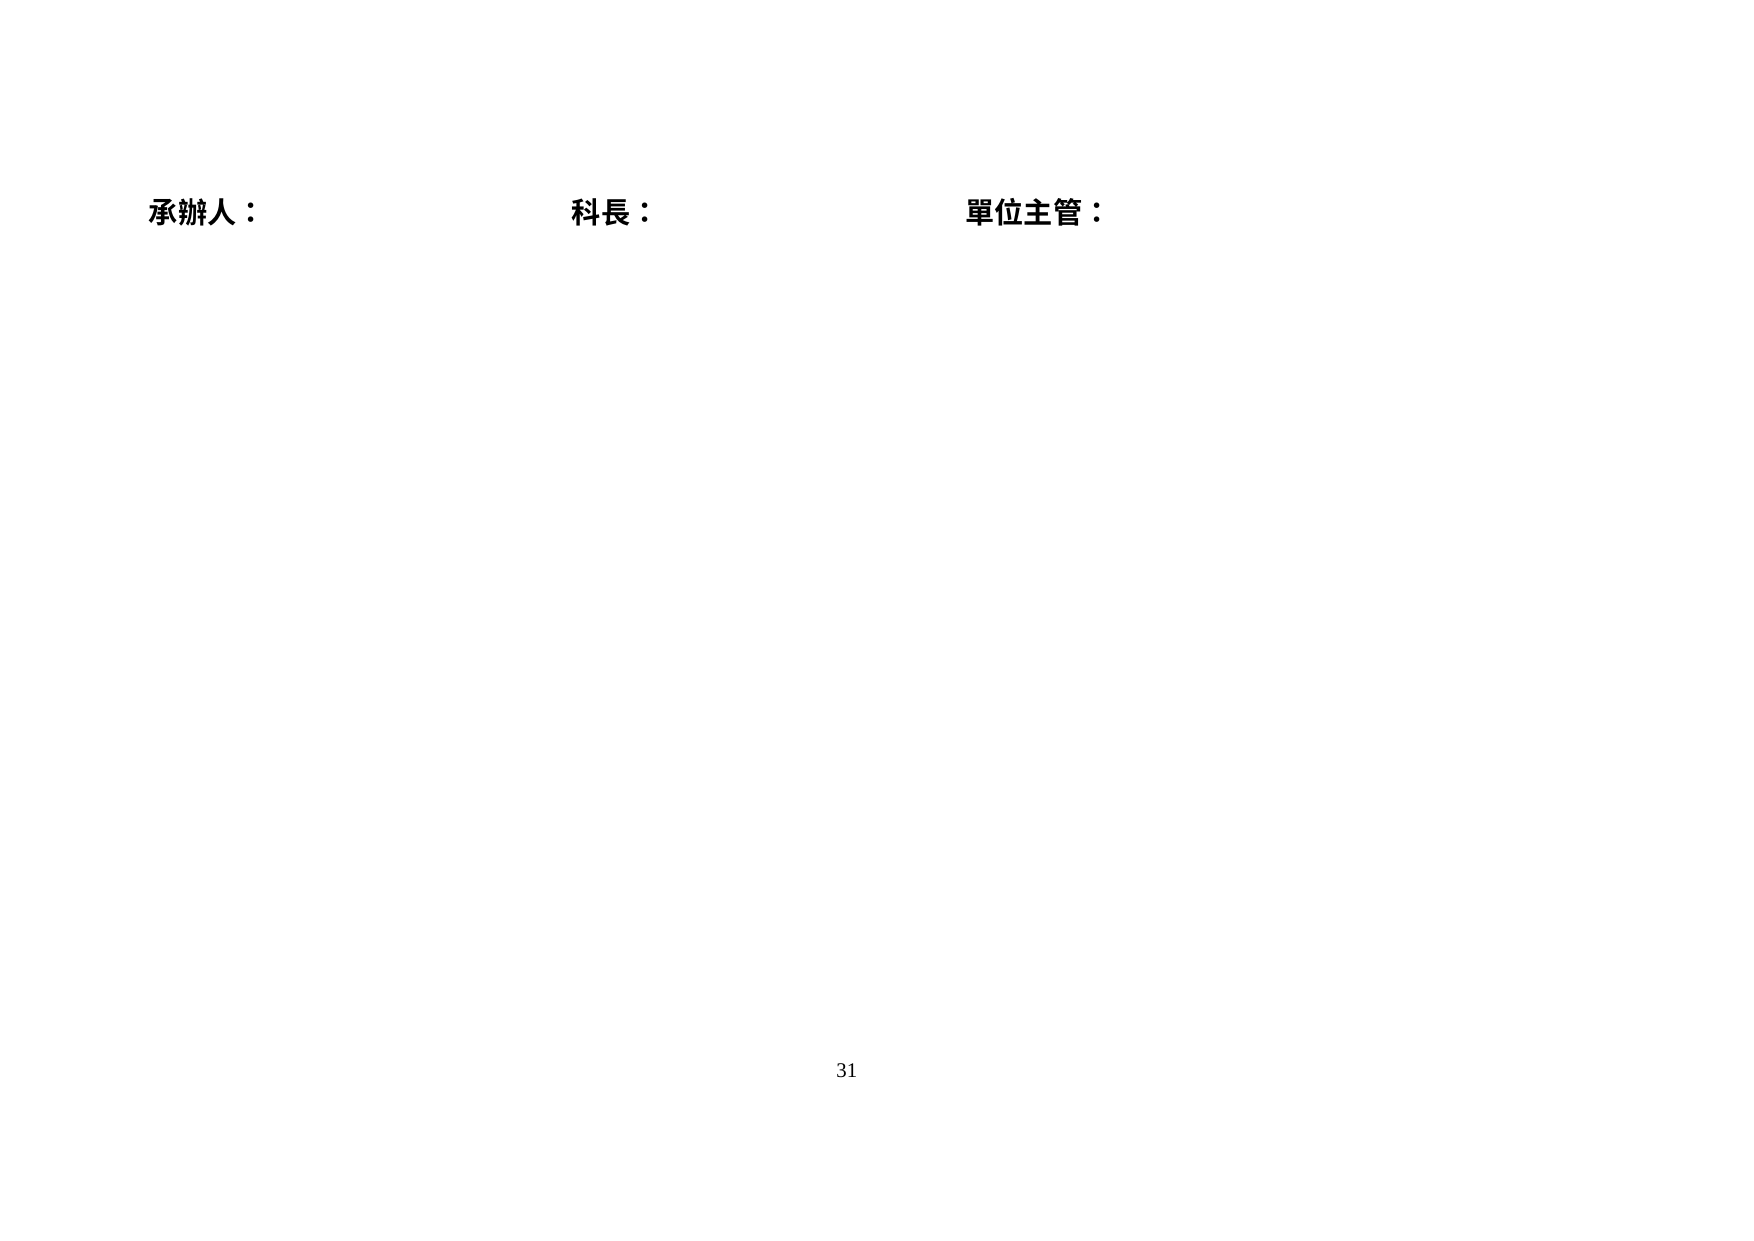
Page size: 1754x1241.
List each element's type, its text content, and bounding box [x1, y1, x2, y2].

text 承辦人： 科長： 單位主管： [149, 187, 1618, 233]
